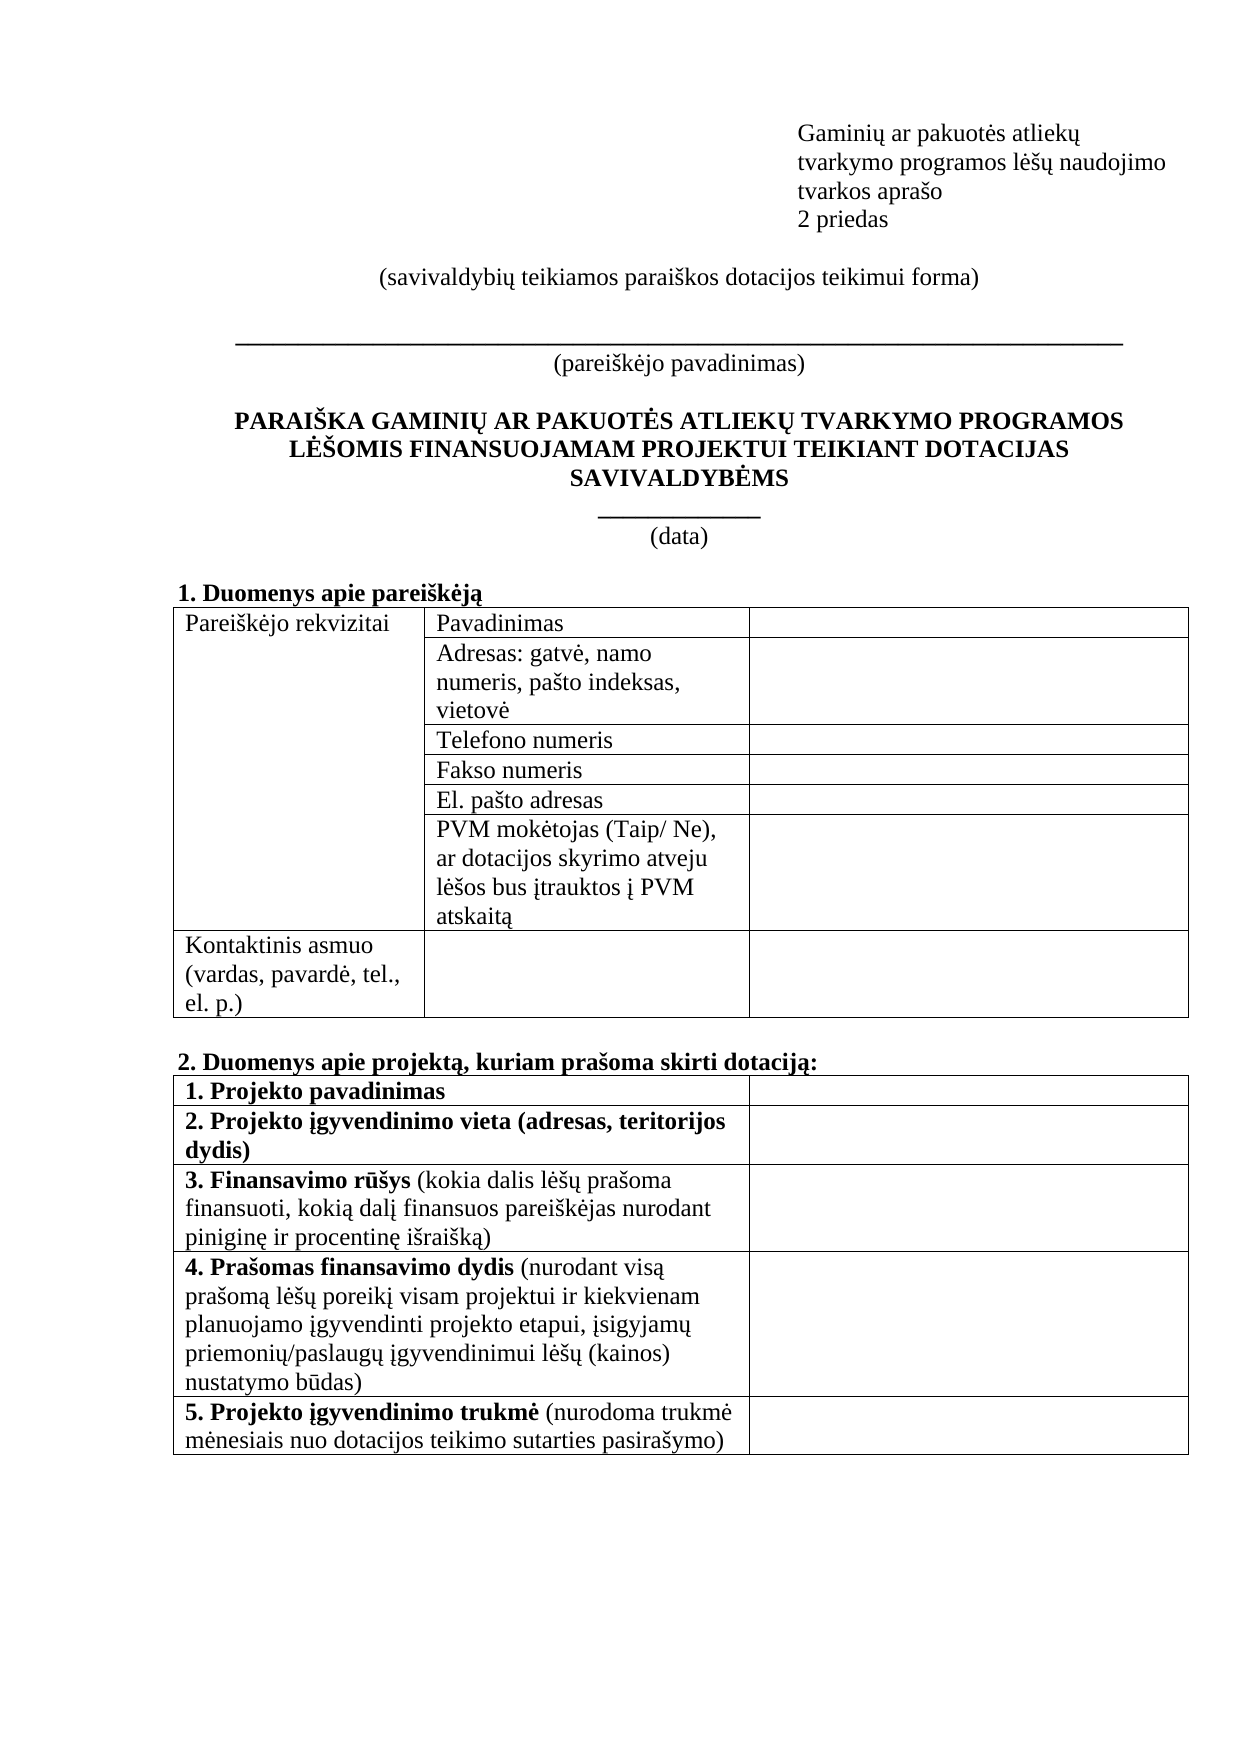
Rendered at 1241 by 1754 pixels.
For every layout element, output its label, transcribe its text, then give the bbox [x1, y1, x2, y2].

text (savivaldybių teikiamos paraiškos dotacijos teikimui forma) [177, 262, 1181, 291]
table_cell [750, 638, 1188, 724]
table_cell [750, 725, 1188, 754]
text (data) [177, 521, 1181, 549]
table_header 1. Projekto pavadinimas [174, 1076, 749, 1105]
text (pareiškėjo pavadinimas) [177, 348, 1181, 377]
table_cell Fakso numeris [425, 755, 749, 784]
table_cell [750, 815, 1188, 929]
table_header Pavadinimas [425, 608, 749, 637]
text 1. Duomenys apie pareiškėją [177, 578, 1181, 607]
table_cell [750, 1106, 1188, 1164]
text _______________________________________________________________________ [177, 319, 1181, 348]
table_header [750, 608, 1188, 637]
table_cell [425, 931, 749, 1017]
subtitle PARAIŠKA GAMINIŲ AR PAKUOTĖS ATLIEKŲ TVARKYMO PROGRAMOS LĖŠOMIS FINANSUOJAMAM PROJEKTUI TEIKIANT DOTACIJAS SAVIVALDYBĖMS [177, 406, 1181, 492]
table_cell Kontaktinis asmuo (vardas, pavardė, tel., el. p.) [174, 931, 424, 1017]
table_cell [750, 785, 1188, 813]
table_cell El. pašto adresas [425, 785, 749, 813]
table_cell [750, 1252, 1188, 1396]
table_cell 2. Projekto įgyvendinimo vieta (adresas, teritorijos dydis) [174, 1106, 749, 1164]
table_cell 4. Prašomas finansavimo dydis (nurodant visą prašomą lėšų poreikį visam projektui ir kiekvienam planuojamo įgyvendinti projekto etapui, įsigyjamų priemonių/paslaugų įgyvendinimui lėšų (kainos) nustatymo būdas) [174, 1252, 749, 1396]
table_cell [750, 1165, 1188, 1251]
table_cell [750, 1397, 1188, 1454]
table_cell Telefono numeris [425, 725, 749, 754]
table_cell 5. Projekto įgyvendinimo trukmė (nurodoma trukmė mėnesiais nuo dotacijos teikimo sutarties pasirašymo) [174, 1397, 749, 1454]
text 2. Duomenys apie projektą, kuriam prašoma skirti dotaciją: [177, 1047, 1181, 1075]
table_cell PVM mokėtojas (Taip/ Ne), ar dotacijos skyrimo atveju lėšos bus įtrauktos į PVM atskaitą [425, 815, 749, 929]
text Gaminių ar pakuotės atliekų tvarkymo programos lėšų naudojimo tvarkos aprašo [797, 118, 1181, 204]
text 2 priedas [797, 204, 1181, 233]
table_cell [750, 755, 1188, 784]
table_cell 3. Finansavimo rūšys (kokia dalis lėšų prašoma finansuoti, kokią dalį finansuos pareiškėjas nurodant piniginę ir procentinę išraišką) [174, 1165, 749, 1251]
table_cell [750, 931, 1188, 1017]
text _____________ [177, 492, 1181, 521]
table_header Pareiškėjo rekvizitai [174, 608, 424, 929]
table_header [750, 1076, 1188, 1105]
table_cell Adresas: gatvė, namo numeris, pašto indeksas, vietovė [425, 638, 749, 724]
